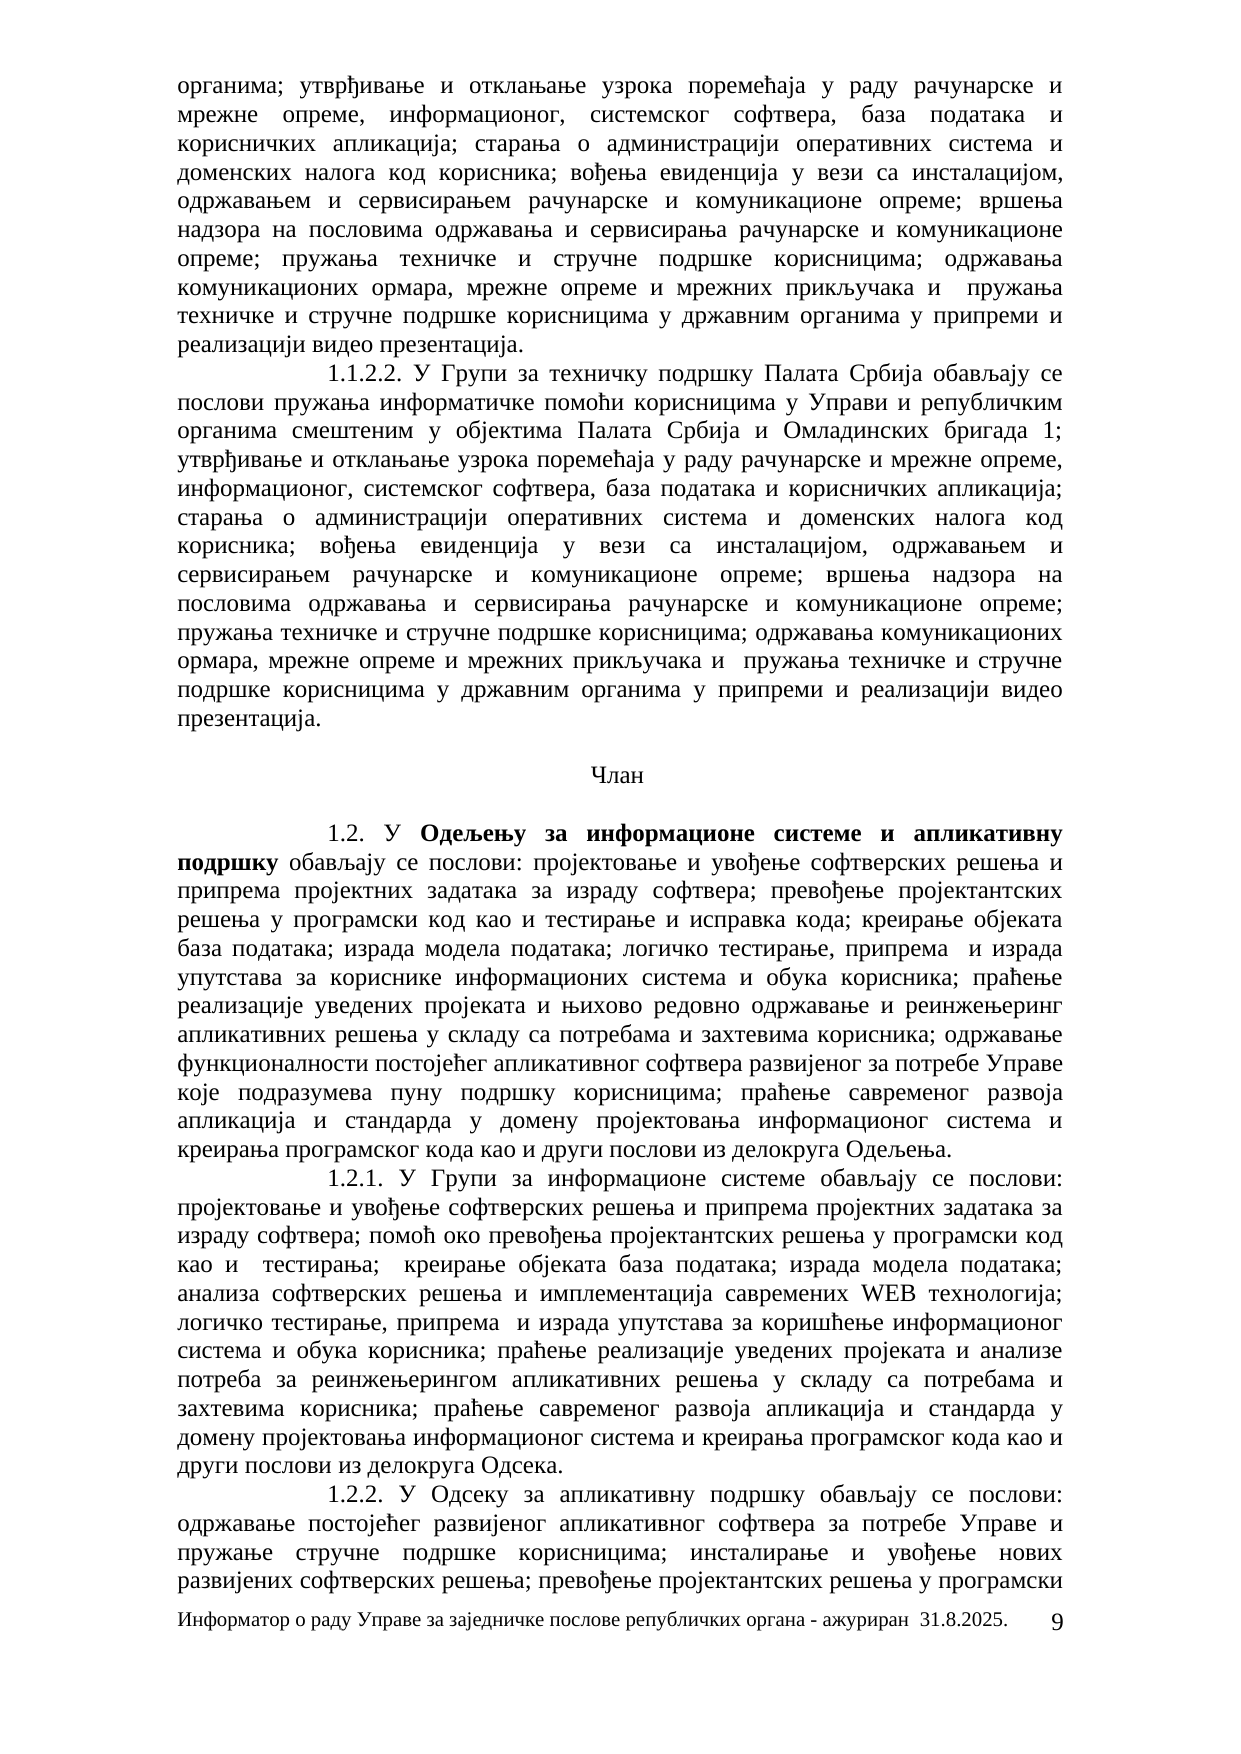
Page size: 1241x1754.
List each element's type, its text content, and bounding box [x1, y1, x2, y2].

text 1.2.1. У Групи за информационе системе обављају се послови: пројектовање и увођење софтверских решења и припрема пројектних задатака за израду софтвера; помоћ око превођења пројектантских решења у програмски код као и тестирања; креирање објеката база података; израда модела података; анализа софтверских решења и имплементација савремених WEB технологија; логичко тестирање, припрема и израда упутстава за коришћење информационог система и обука корисника; праћење реализације уведених пројеката и анализе потреба за реинжењерингом апликативних решења у складу са потребама и захтевима корисника; праћење савременог развоја апликација и стандарда у домену пројектовања информационог система и креирања програмског кода као и други послови из делокруга Одсека. [177, 1163, 1063, 1479]
text 1.2.2. У Одсеку за апликативну подршку обављају се послови: одржавање постојећег развијеног апликативног софтвера за потребе Управе и пружање стручне подршке корисницима; инсталирање и увођење нових развијених софтверских решења; превођење пројектантских решења у програмски [177, 1479, 1063, 1594]
text органима; утврђивање и отклањање узрока поремећаја у раду рачунарске и мрежне опреме, информационог, системског софтвера, база података и корисничких апликација; старања о администрацији оперативних система и доменских налога код корисника; вођења евиденција у вези са инсталацијом, одржавањем и сервисирањем рачунарске и комуникационе опреме; вршења надзора на пословима одржавања и сервисирања рачунарске и комуникационе опреме; пружања техничке и стручне подршке корисницима; одржавања комуникационих ормара, мрежне опреме и мрежних прикључака и пружања техничке и стручне подршке корисницима у државним органима у припреми и реализацији видео презентација. [177, 71, 1063, 358]
text Члан [177, 761, 1063, 789]
text 1.2. У Одељењу за информационе системе и апликативну подршку обављају се послови: пројектовање и увођење софтверских решења и припрема пројектних задатака за израду софтвера; превођење пројектантских решења у програмски код као и тестирање и исправка кода; креирање објеката база података; израда модела података; логичко тестирање, припрема и израда упутстава за кориснике информационих система и обука корисника; праћење реализације уведених пројеката и њихово редовно одржавање и реинжењеринг апликативних решења у складу са потребама и захтевима корисника; одржавање функционалности постојећег апликативног софтвера развијеног за потребе Управе које подразумева пуну подршку корисницима; праћење савременог развоја апликација и стандарда у домену пројектовања информационог система и креирања програмског кода као и други послови из делокруга Одељења. [177, 818, 1063, 1163]
text 1.1.2.2. У Групи за техничку подршку Палата Србија обављају се послови пружања информатичке помоћи корисницима у Управи и републичким органима смештеним у објектима Палата Србија и Омладинских бригада 1; утврђивање и отклањање узрока поремећаја у раду рачунарске и мрежне опреме, информационог, системског софтвера, база података и корисничких апликација; старања о администрацији оперативних система и доменских налога код корисника; вођења евиденција у вези са инсталацијом, одржавањем и сервисирањем рачунарске и комуникационе опреме; вршења надзора на пословима одржавања и сервисирања рачунарске и комуникационе опреме; пружања техничке и стручне подршке корисницима; одржавања комуникационих ормара, мрежне опреме и мрежних прикључака и пружања техничке и стручне подршке корисницима у државним органима у припреми и реализацији видео презентација. [177, 358, 1063, 732]
